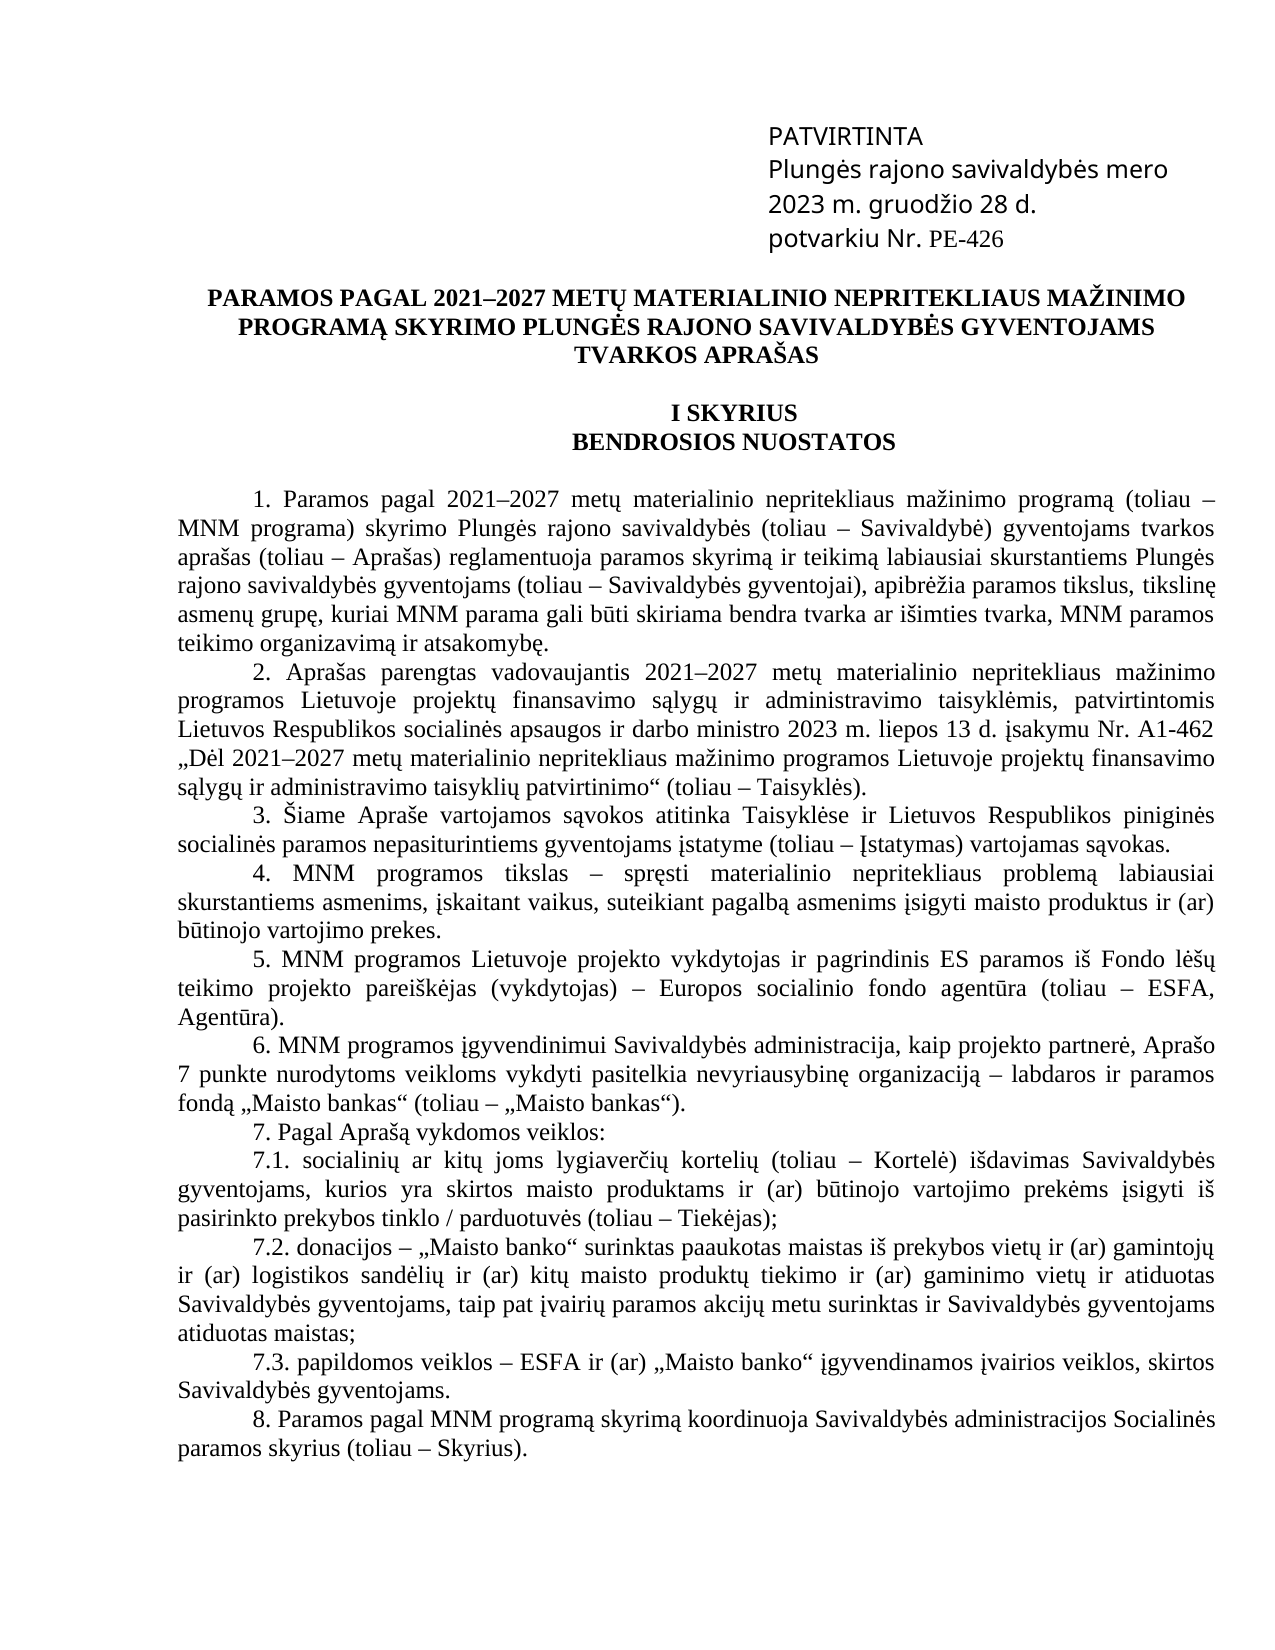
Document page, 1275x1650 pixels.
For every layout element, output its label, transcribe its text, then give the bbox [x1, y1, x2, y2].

text I SKYRIUS [177, 398, 1216, 427]
text 7.3. papildomos veiklos – ESFA ir (ar) „Maisto banko“ įgyvendinamos įvairios veiklos, skirtos Savivaldybės gyventojams. [177, 1347, 1216, 1404]
text 2. Aprašas parengtas vadovaujantis 2021–2027 metų materialinio nepritekliaus mažinimo programos Lietuvoje projektų finansavimo sąlygų ir administravimo taisyklėmis, patvirtintomis Lietuvos Respublikos socialinės apsaugos ir darbo ministro 2023 m. liepos 13 d. įsakymu Nr. A1-462 „Dėl 2021–2027 metų materialinio nepritekliaus mažinimo programos Lietuvoje projektų finansavimo sąlygų ir administravimo taisyklių patvirtinimo“ (toliau – Taisyklės). [177, 657, 1216, 801]
text 7. Pagal Aprašą vykdomos veiklos: [177, 1117, 1216, 1146]
text 1. Paramos pagal 2021–2027 metų materialinio nepritekliaus mažinimo programą (toliau – MNM programa) skyrimo Plungės rajono savivaldybės (toliau – Savivaldybė) gyventojams tvarkos aprašas (toliau – Aprašas) reglamentuoja paramos skyrimą ir teikimą labiausiai skurstantiems Plungės rajono savivaldybės gyventojams (toliau – Savivaldybės gyventojai), apibrėžia paramos tikslus, tikslinę asmenų grupę, kuriai MNM parama gali būti skiriama bendra tvarka ar išimties tvarka, MNM paramos teikimo organizavimą ir atsakomybę. [177, 484, 1216, 657]
text 7.1. socialinių ar kitų joms lygiaverčių kortelių (toliau – Kortelė) išdavimas Savivaldybės gyventojams, kurios yra skirtos maisto produktams ir (ar) būtinojo vartojimo prekėms įsigyti iš pasirinkto prekybos tinklo / parduotuvės (toliau – Tiekėjas); [177, 1146, 1216, 1232]
text 4. MNM programos tikslas – spręsti materialinio nepritekliaus problemą labiausiai skurstantiems asmenims, įskaitant vaikus, suteikiant pagalbą asmenims įsigyti maisto produktus ir (ar) būtinojo vartojimo prekes. [177, 858, 1216, 944]
text 7.2. donacijos – „Maisto banko“ surinktas paaukotas maistas iš prekybos vietų ir (ar) gamintojų ir (ar) logistikos sandėlių ir (ar) kitų maisto produktų tiekimo ir (ar) gaminimo vietų ir atiduotas Savivaldybės gyventojams, taip pat įvairių paramos akcijų metu surinktas ir Savivaldybės gyventojams atiduotas maistas; [177, 1232, 1216, 1347]
text 6. MNM programos įgyvendinimui Savivaldybės administracija, kaip projekto partnerė, Aprašo 7 punkte nurodytoms veikloms vykdyti pasitelkia nevyriausybinę organizaciją – labdaros ir paramos fondą „Maisto bankas“ (toliau – „Maisto bankas“). [177, 1031, 1216, 1117]
text 3. Šiame Apraše vartojamos sąvokos atitinka Taisyklėse ir Lietuvos Respublikos piniginės socialinės paramos nepasiturintiems gyventojams įstatyme (toliau – Įstatymas) vartojamas sąvokas. [177, 801, 1216, 858]
text potvarkiu Nr. PE-426 [177, 220, 1216, 254]
text Plungės rajono savivaldybės mero [177, 152, 1216, 186]
text PARAMOS PAGAL 2021–2027 METŲ MATERIALINIO NEPRITEKLIAUS MAŽINIMO PROGRAMĄ SKYRIMO PLUNGĖS RAJONO SAVIVALDYBĖS GYVENTOJAMS TVARKOS APRAŠAS [177, 283, 1216, 369]
text 5. MNM programos Lietuvoje projekto vykdytojas ir pagrindinis ES paramos iš Fondo lėšų teikimo projekto pareiškėjas (vykdytojas) – Europos socialinio fondo agentūra (toliau – ESFA, Agentūra). [177, 944, 1216, 1031]
text 8. Paramos pagal MNM programą skyrimą koordinuoja Savivaldybės administracijos Socialinės paramos skyrius (toliau – Skyrius). [177, 1404, 1216, 1462]
text PATVIRTINTA [177, 118, 1216, 152]
text 2023 m. gruodžio 28 d. [177, 186, 1216, 220]
text BENDROSIOS NUOSTATOS [177, 427, 1216, 456]
